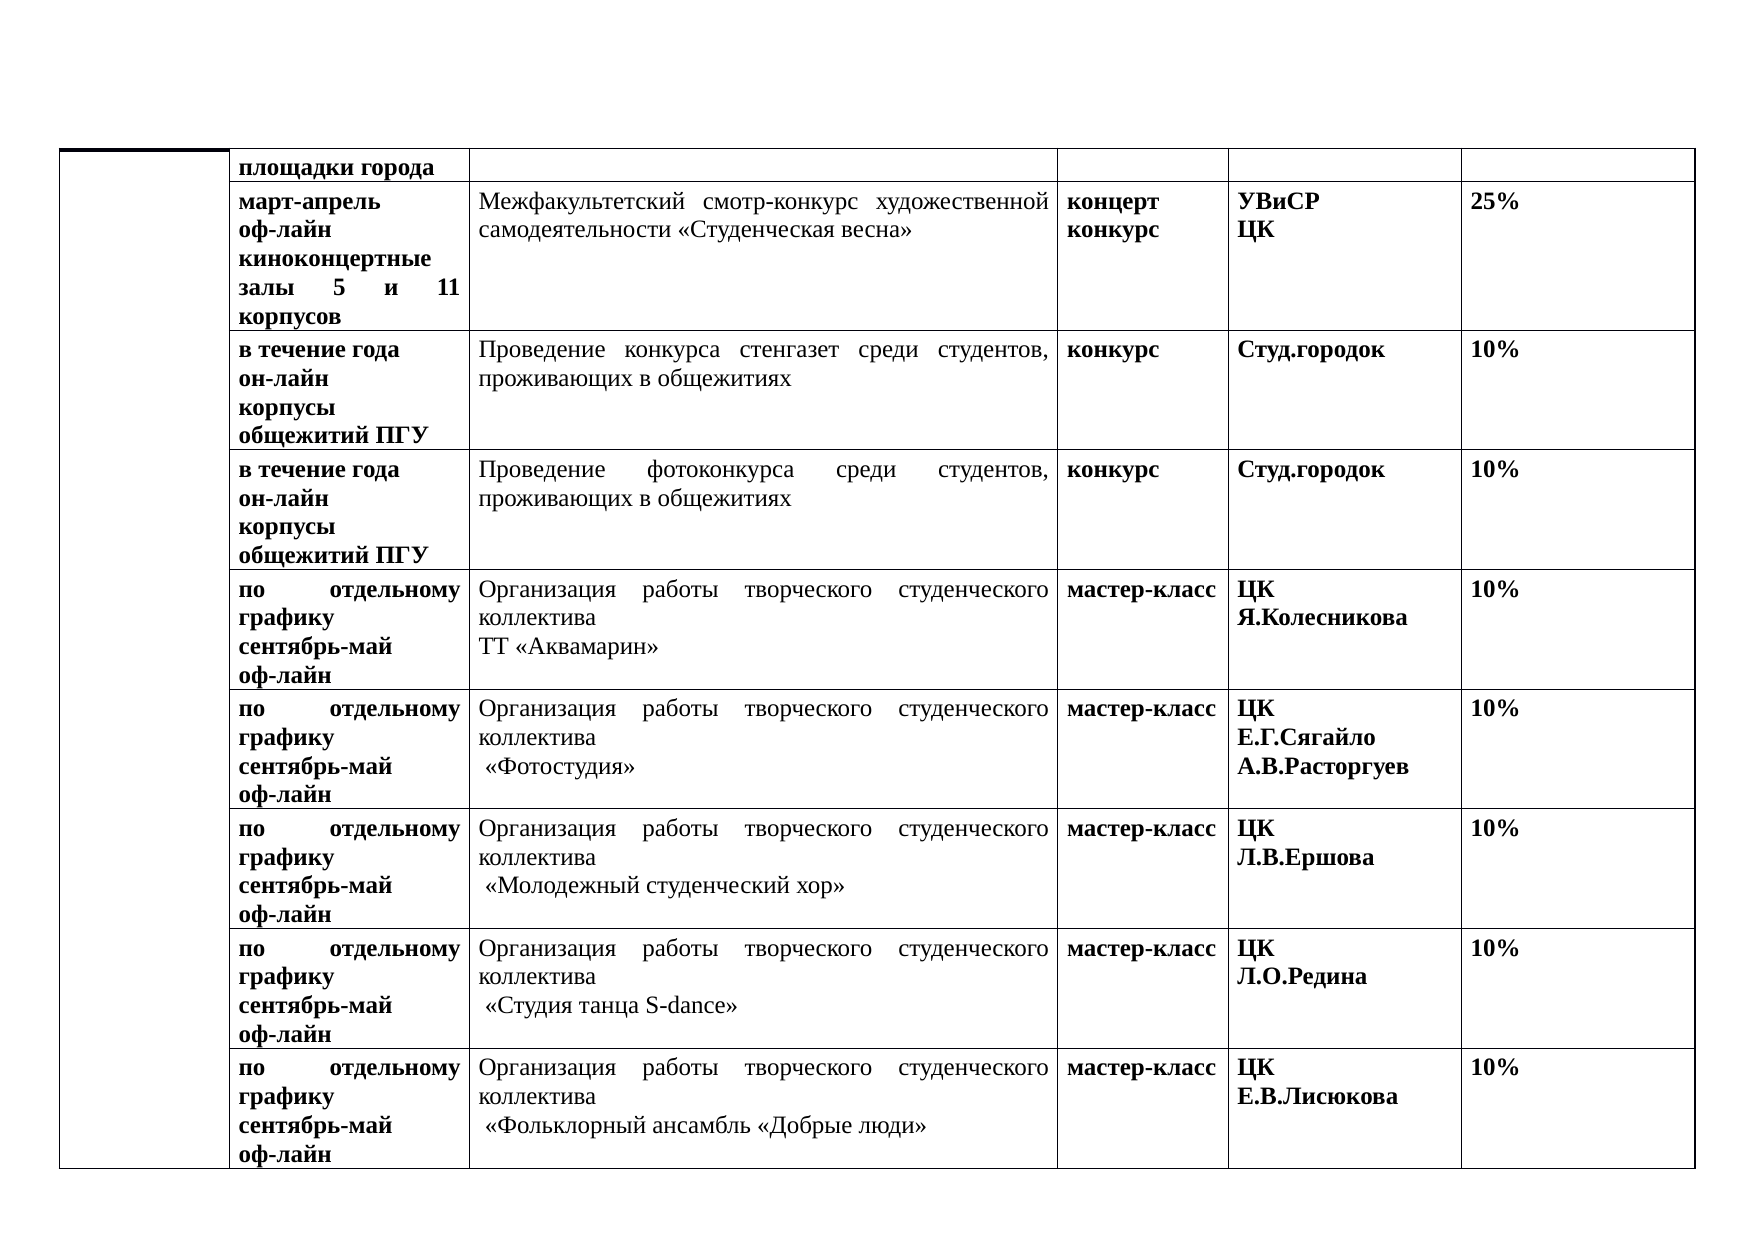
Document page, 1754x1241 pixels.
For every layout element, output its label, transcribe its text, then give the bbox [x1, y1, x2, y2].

table_cell конкурс [1058, 331, 1228, 449]
table_cell ЦК Е.В.Лисюкова [1229, 1049, 1461, 1167]
table_cell 10% [1462, 331, 1694, 449]
table_cell [470, 149, 1057, 181]
table_cell Студ.городок [1229, 331, 1461, 449]
table_cell концерт конкурс [1058, 182, 1228, 329]
table_cell мастер-класс [1058, 1049, 1228, 1167]
table_cell по отдельному графику сентябрь-май оф-лайн [230, 929, 469, 1048]
table_cell Организация работы творческого студенческого коллектива «Студия танца S-dance» [470, 929, 1057, 1048]
table_cell по отдельному графику сентябрь-май оф-лайн [230, 809, 469, 928]
table_cell мастер-класс [1058, 929, 1228, 1048]
table_cell 10% [1462, 929, 1694, 1048]
table_cell [1058, 149, 1228, 181]
table_cell ЦК Л.В.Ершова [1229, 809, 1461, 928]
table_cell Организация работы творческого студенческого коллектива «Фольклорный ансамбль «Добрые люди» [470, 1049, 1057, 1167]
table_cell мастер-класс [1058, 809, 1228, 928]
table_cell 10% [1462, 570, 1694, 689]
table_cell мастер-класс [1058, 690, 1228, 808]
table_cell ЦК Е.Г.Сягайло А.В.Расторгуев [1229, 690, 1461, 808]
table_cell в течение года он-лайн корпусы общежитий ПГУ [230, 450, 469, 569]
table_cell [1696, 148, 1754, 181]
table_cell [1696, 808, 1754, 928]
table_cell конкурс [1058, 450, 1228, 569]
table_cell Межфакультетский смотр-конкурс художественной самодеятельности «Студенческая весна» [470, 182, 1057, 329]
table_cell 10% [1462, 809, 1694, 928]
table_cell 25% [1462, 182, 1694, 329]
table_cell [1696, 1048, 1754, 1167]
table_cell [1696, 449, 1754, 569]
table_cell ЦК Я.Колесникова [1229, 570, 1461, 689]
table_cell [1462, 149, 1694, 181]
table_cell площадки города [230, 149, 469, 181]
table_cell по отдельному графику сентябрь-май оф-лайн [230, 1049, 469, 1167]
table_cell [1696, 330, 1754, 449]
table_cell март-апрель оф-лайн киноконцертные залы 5 и 11 корпусов [230, 182, 469, 329]
table_cell Проведение конкурса стенгазет среди студентов, проживающих в общежитиях [470, 331, 1057, 449]
table_cell ЦК Л.О.Редина [1229, 929, 1461, 1048]
table_cell Проведение фотоконкурса среди студентов, проживающих в общежитиях [470, 450, 1057, 569]
table_cell Организация работы творческого студенческого коллектива «Молодежный студенческий хор» [470, 809, 1057, 928]
table_cell в течение года он-лайн корпусы общежитий ПГУ [230, 331, 469, 449]
table_cell [1696, 569, 1754, 689]
table_cell 10% [1462, 450, 1694, 569]
table_cell Организация работы творческого студенческого коллектива ТТ «Аквамарин» [470, 570, 1057, 689]
table_cell Организация работы творческого студенческого коллектива «Фотостудия» [470, 690, 1057, 808]
table_cell [1696, 689, 1754, 808]
table_cell УВиСР ЦК [1229, 182, 1461, 329]
table_cell 10% [1462, 690, 1694, 808]
table_cell по отдельному графику сентябрь-май оф-лайн [230, 570, 469, 689]
table_cell [60, 152, 229, 1167]
table_cell [1229, 149, 1461, 181]
table_cell 10% [1462, 1049, 1694, 1167]
table_cell [1696, 181, 1754, 329]
table_cell по отдельному графику сентябрь-май оф-лайн [230, 690, 469, 808]
table_cell [1696, 928, 1754, 1048]
table_cell мастер-класс [1058, 570, 1228, 689]
table_cell Студ.городок [1229, 450, 1461, 569]
